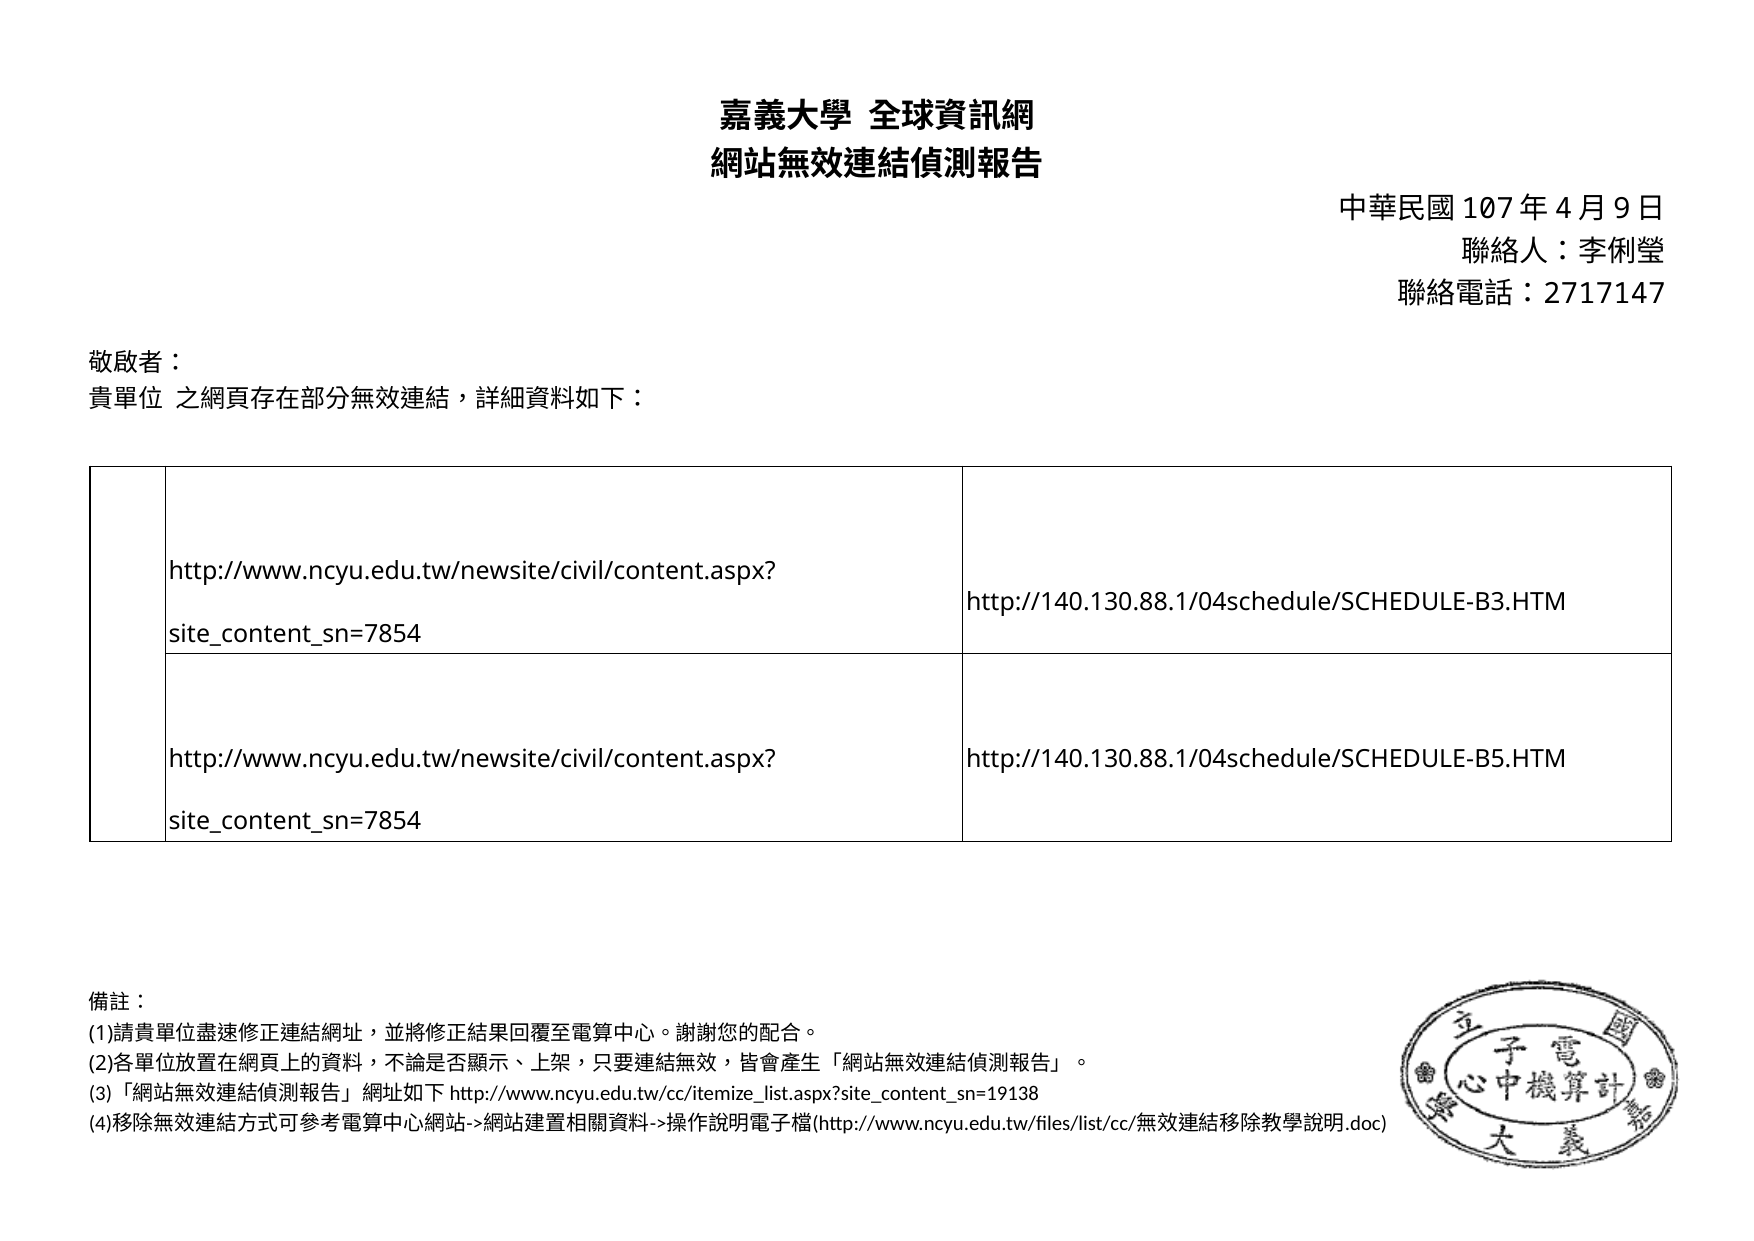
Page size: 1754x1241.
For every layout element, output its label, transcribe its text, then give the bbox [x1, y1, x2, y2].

table_cell http://140.130.88.1/04schedule/SCHEDULE-B3.HTM [963, 467, 1671, 653]
table_cell http://www.ncyu.edu.tw/newsite/civil/content.aspx?site_content_sn=7854 [166, 467, 962, 653]
table_cell http://140.130.88.1/04schedule/SCHEDULE-B5.HTM [963, 654, 1671, 841]
table_cell [91, 467, 165, 841]
table_cell http://www.ncyu.edu.tw/newsite/civil/content.aspx?site_content_sn=7854 [166, 654, 962, 841]
